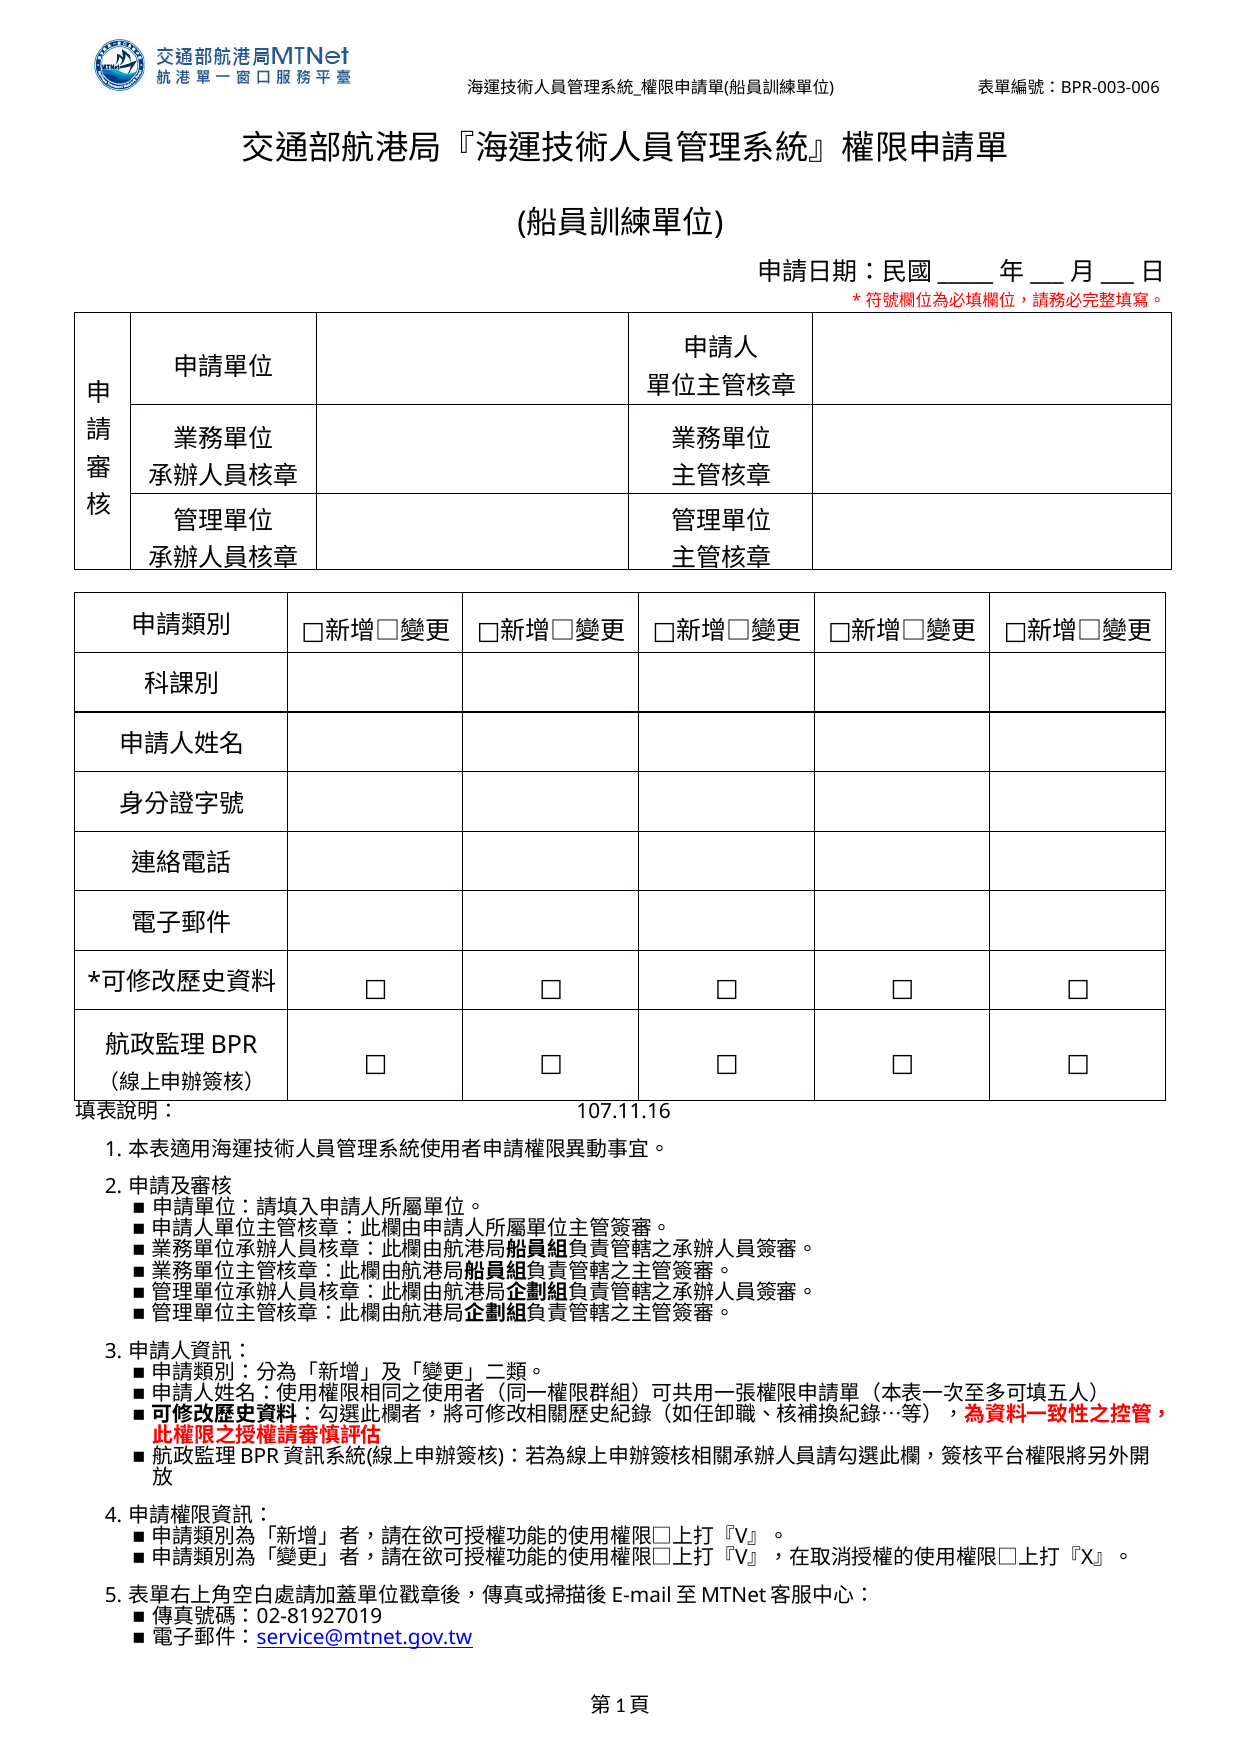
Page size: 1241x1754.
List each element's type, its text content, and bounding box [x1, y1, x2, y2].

table_cell [317, 405, 628, 492]
table_cell [815, 772, 989, 831]
list 申請類別：分為「新增」及「變更」二類。 [132, 1363, 1165, 1383]
table_cell 申請人姓名 [75, 713, 287, 771]
table_cell [813, 405, 1171, 492]
table_header □新增□變更 [815, 593, 989, 652]
table_cell [463, 891, 638, 950]
table_cell [288, 832, 462, 890]
list 申請類別為「新增」者，請在欲可授權功能的使用權限□上打『V』。 [132, 1527, 1165, 1548]
table_header 申請人 單位主管核章 [629, 313, 812, 404]
table_cell [990, 832, 1165, 890]
picture [75, 35, 397, 94]
list 申請人單位主管核章：此欄由申請人所屬單位主管簽審。 [132, 1219, 1165, 1240]
list 傳真號碼：02-81927019 [132, 1607, 1165, 1628]
text (船員訓練單位) [75, 176, 1165, 251]
table_cell □ [990, 1010, 1165, 1100]
table_cell [990, 772, 1165, 831]
list 申請單位：請填入申請人所屬單位。 [132, 1198, 1165, 1218]
table_cell 航政監理BPR （線上申辦簽核） [75, 1010, 287, 1100]
list 申請人資訊： [104, 1325, 1165, 1362]
table_cell [288, 772, 462, 831]
table_cell □ [815, 951, 989, 1009]
table_cell [639, 653, 814, 711]
table_cell [463, 653, 638, 711]
table_cell [815, 891, 989, 950]
table_cell [990, 713, 1165, 771]
table_header 申請審核 [75, 313, 130, 568]
table_cell 業務單位 主管核章 [629, 405, 812, 492]
table_cell 科課別 [75, 653, 287, 711]
list 申請及審核 [104, 1160, 1165, 1197]
table_cell [463, 832, 638, 890]
table_cell [463, 772, 638, 831]
table_cell □ [639, 1010, 814, 1100]
table_header [317, 313, 628, 404]
text * 符號欄位為必填欄位，請務必完整填寫。 [75, 287, 1165, 312]
table_cell *可修改歷史資料 [75, 951, 287, 1009]
list 管理單位主管核章：此欄由航港局企劃組負責管轄之主管簽審。 [132, 1304, 1165, 1325]
table_cell [639, 772, 814, 831]
table_cell □ [815, 1010, 989, 1100]
text 交通部航港局『海運技術人員管理系統』權限申請單 [75, 101, 1165, 176]
table_cell □ [288, 951, 462, 1009]
list 可修改歷史資料：勾選此欄者，將可修改相關歷史紀錄（如任卸職、核補換紀錄…等），為資料一致性之控管，此權限之授權請審慎評估 [132, 1405, 1165, 1447]
table_cell [815, 653, 989, 711]
table_cell [317, 494, 628, 568]
table_cell [815, 832, 989, 890]
table_header 申請類別 [75, 593, 287, 652]
table_cell 連絡電話 [75, 832, 287, 890]
table_header □新增□變更 [288, 593, 462, 652]
list 電子郵件：service@mtnet.gov.tw [132, 1628, 1165, 1649]
table_cell 管理單位 承辦人員核章 [131, 494, 316, 568]
list 管理單位承辦人員核章：此欄由航港局企劃組負責管轄之承辦人員簽審。 [132, 1283, 1165, 1303]
table_cell [288, 891, 462, 950]
table_cell [990, 891, 1165, 950]
table_cell [463, 713, 638, 771]
table_cell □ [288, 1010, 462, 1100]
list 申請權限資訊： [104, 1489, 1165, 1526]
text 申請日期：民國 _____ 年 ___ 月 ___ 日 [75, 251, 1165, 287]
table_cell □ [463, 951, 638, 1009]
table_cell 業務單位 承辦人員核章 [131, 405, 316, 492]
table_header □新增□變更 [463, 593, 638, 652]
list 本表適用海運技術人員管理系統使用者申請權限異動事宜。 [104, 1122, 1165, 1160]
table_cell [815, 713, 989, 771]
list 申請人姓名：使用權限相同之使用者（同一權限群組）可共用一張權限申請單（本表一次至多可填五人） [132, 1384, 1165, 1405]
table_cell [639, 713, 814, 771]
table_header □新增□變更 [990, 593, 1165, 652]
table_cell [639, 891, 814, 950]
table_cell [639, 832, 814, 890]
list 航政監理BPR資訊系統(線上申辦簽核)：若為線上申辦簽核相關承辦人員請勾選此欄，簽核平台權限將另外開放 [132, 1447, 1165, 1489]
list 表單右上角空白處請加蓋單位戳章後，傳真或掃描後E-mail至MTNet客服中心： [104, 1569, 1165, 1606]
table_cell □ [463, 1010, 638, 1100]
table_cell [813, 494, 1171, 568]
table_cell [288, 653, 462, 711]
table_cell 管理單位 主管核章 [629, 494, 812, 568]
table_cell [990, 653, 1165, 711]
list 業務單位主管核章：此欄由航港局船員組負責管轄之主管簽審。 [132, 1261, 1165, 1282]
list 業務單位承辦人員核章：此欄由航港局船員組負責管轄之承辦人員簽審。 [132, 1240, 1165, 1261]
table_cell 身分證字號 [75, 772, 287, 831]
table_cell □ [639, 951, 814, 1009]
table_cell □ [990, 951, 1165, 1009]
text 填表說明： 107.11.16 [75, 1101, 1165, 1122]
table_header 申請單位 [131, 313, 316, 404]
table_header □新增□變更 [639, 593, 814, 652]
table_cell 電子郵件 [75, 891, 287, 950]
list 申請類別為「變更」者，請在欲可授權功能的使用權限□上打『V』，在取消授權的使用權限□上打『X』。 [132, 1548, 1165, 1569]
table_cell [288, 713, 462, 771]
table_header [813, 313, 1171, 404]
